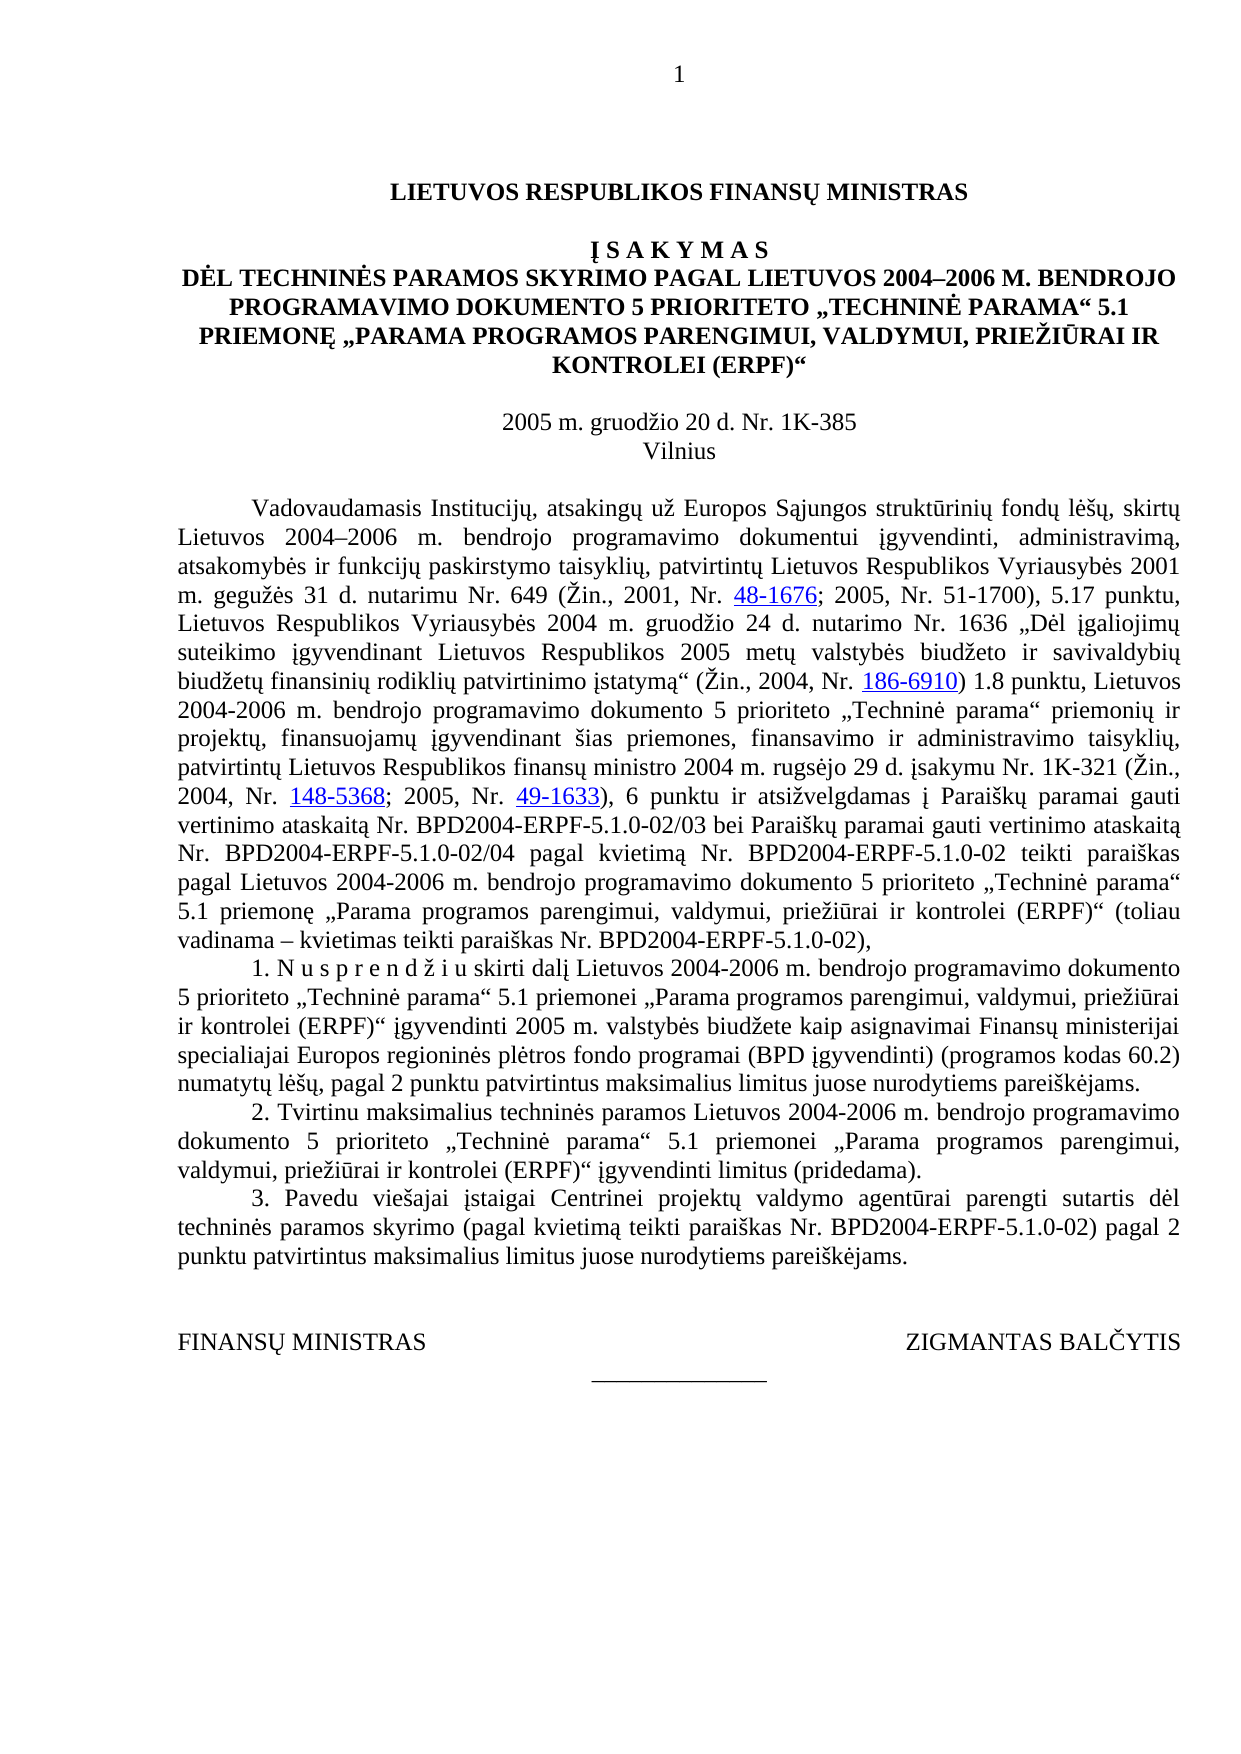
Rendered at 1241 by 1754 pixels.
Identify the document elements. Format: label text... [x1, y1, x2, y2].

text FINANSŲ MINISTRAS ZIGMANTAS BALČYTIS [177, 1327, 1181, 1356]
text ______________ [177, 1356, 1181, 1385]
text Į S A K Y M A S [177, 235, 1181, 263]
text Vadovaudamasis Institucijų, atsakingų už Europos Sąjungos struktūrinių fondų lėšų, skirtų Lietuvos 2004–2006 m. bendrojo programavimo dokumentui įgyvendinti, administravimą, atsakomybės ir funkcijų paskirstymo taisyklių, patvirtintų Lietuvos Respublikos Vyriausybės 2001 m. gegužės 31 d. nutarimu Nr. 649 (Žin., 2001, Nr. 48-1676; 2005, Nr. 51-1700), 5.17 punktu, Lietuvos Respublikos Vyriausybės 2004 m. gruodžio 24 d. nutarimo Nr. 1636 „Dėl įgaliojimų suteikimo įgyvendinant Lietuvos Respublikos 2005 metų valstybės biudžeto ir savivaldybių biudžetų finansinių rodiklių patvirtinimo įstatymą“ (Žin., 2004, Nr. 186-6910) 1.8 punktu, Lietuvos 2004-2006 m. bendrojo programavimo dokumento 5 prioriteto „Techninė parama“ priemonių ir projektų, finansuojamų įgyvendinant šias priemones, finansavimo ir administravimo taisyklių, patvirtintų Lietuvos Respublikos finansų ministro 2004 m. rugsėjo 29 d. įsakymu Nr. 1K-321 (Žin., 2004, Nr. 148-5368; 2005, Nr. 49-1633), 6 punktu ir atsižvelgdamas į Paraiškų paramai gauti vertinimo ataskaitą Nr. BPD2004-ERPF-5.1.0-02/03 bei Paraiškų paramai gauti vertinimo ataskaitą Nr. BPD2004-ERPF-5.1.0-02/04 pagal kvietimą Nr. BPD2004-ERPF-5.1.0-02 teikti paraiškas pagal Lietuvos 2004-2006 m. bendrojo programavimo dokumento 5 prioriteto „Techninė parama“ 5.1 priemonę „Parama programos parengimui, valdymui, priežiūrai ir kontrolei (ERPF)“ (toliau vadinama – kvietimas teikti paraiškas Nr. BPD2004-ERPF-5.1.0-02), [177, 493, 1181, 953]
text 3. Pavedu viešajai įstaigai Centrinei projektų valdymo agentūrai parengti sutartis dėl techninės paramos skyrimo (pagal kvietimą teikti paraiškas Nr. BPD2004-ERPF-5.1.0-02) pagal 2 punktu patvirtintus maksimalius limitus juose nurodytiems pareiškėjams. [177, 1183, 1181, 1270]
text 2005 m. gruodžio 20 d. Nr. 1K-385 [177, 407, 1181, 436]
text Vilnius [177, 436, 1181, 465]
text LIETUVOS RESPUBLIKOS FINANSŲ MINISTRAS [177, 177, 1181, 206]
text 1. Nusprendžiu skirti dalį Lietuvos 2004-2006 m. bendrojo programavimo dokumento 5 prioriteto „Techninė parama“ 5.1 priemonei „Parama programos parengimui, valdymui, priežiūrai ir kontrolei (ERPF)“ įgyvendinti 2005 m. valstybės biudžete kaip asignavimai Finansų ministerijai specialiajai Europos regioninės plėtros fondo programai (BPD įgyvendinti) (programos kodas 60.2) numatytų lėšų, pagal 2 punktu patvirtintus maksimalius limitus juose nurodytiems pareiškėjams. [177, 953, 1181, 1097]
text 2. Tvirtinu maksimalius techninės paramos Lietuvos 2004-2006 m. bendrojo programavimo dokumento 5 prioriteto „Techninė parama“ 5.1 priemonei „Parama programos parengimui, valdymui, priežiūrai ir kontrolei (ERPF)“ įgyvendinti limitus (pridedama). [177, 1097, 1181, 1183]
text DĖL TECHNINĖS PARAMOS SKYRIMO PAGAL LIETUVOS 2004–2006 M. BENDROJO PROGRAMAVIMO DOKUMENTO 5 PRIORITETO „TECHNINĖ PARAMA“ 5.1 PRIEMONĘ „PARAMA PROGRAMOS PARENGIMUI, VALDYMUI, PRIEŽIŪRAI IR KONTROLEI (ERPF)“ [177, 263, 1181, 378]
